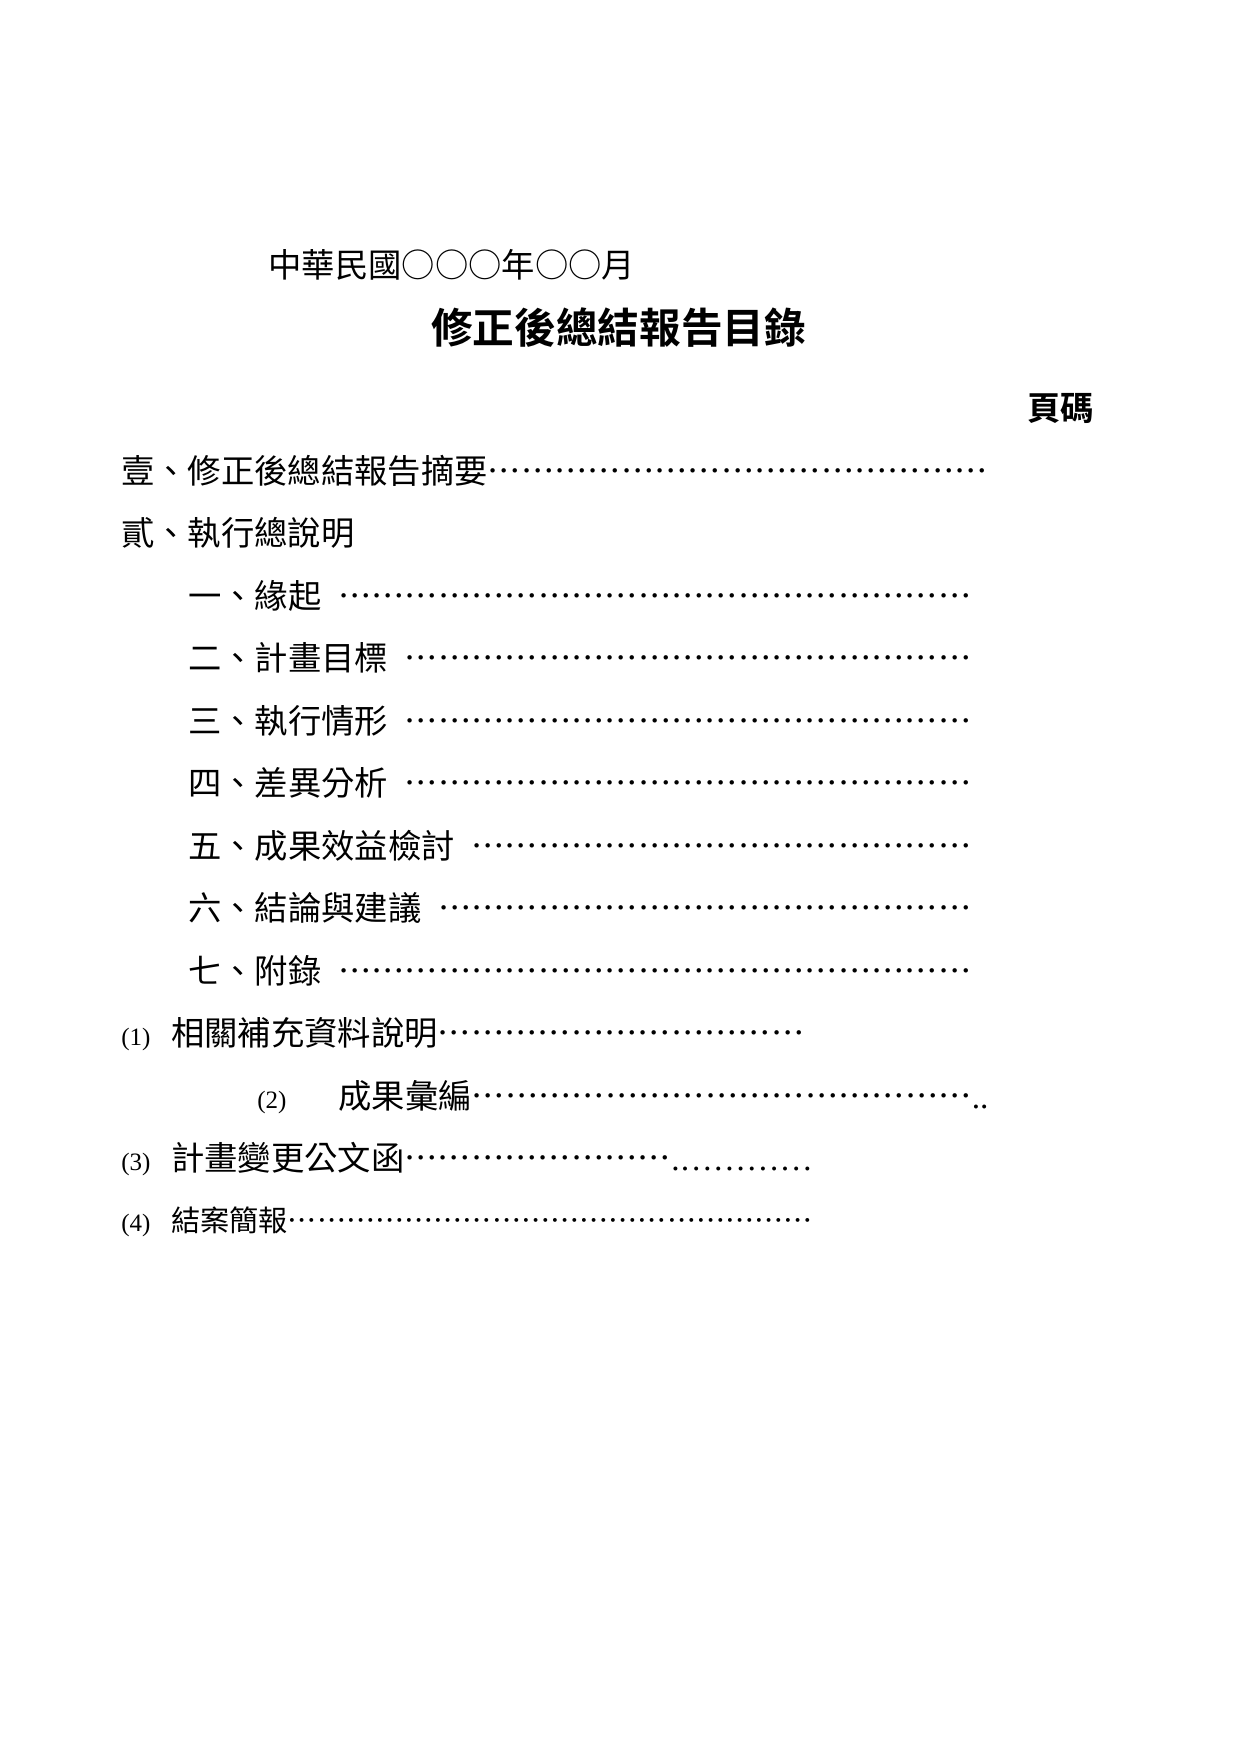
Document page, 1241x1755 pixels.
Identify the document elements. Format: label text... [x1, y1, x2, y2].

text 修正後總結報告目錄 [118, 283, 1118, 346]
table_cell [996, 615, 1128, 677]
table_cell 二、計畫目標 …………………………………………… [118, 615, 996, 677]
table_cell [996, 677, 1128, 739]
table_cell 一、緣起 ………………………………………………… [118, 552, 996, 614]
table_cell [996, 990, 1128, 1239]
table_cell [996, 740, 1128, 802]
table_cell 壹、修正後總結報告摘要……………………………………… [118, 427, 996, 489]
table_cell 四、差異分析 …………………………………………… [118, 740, 996, 802]
table_cell [118, 1240, 996, 1302]
table_cell [996, 552, 1128, 614]
text 中華民國○○○年○○月 [231, 221, 962, 283]
table_cell 相關補充資料說明…………………………… 成果彙編……………………………………….. 計畫變更公文函…………………….………… 結案簡報……………………………………………… [118, 990, 996, 1239]
table_cell [996, 927, 1128, 989]
table_cell [996, 802, 1128, 864]
table_cell 貳、執行總說明 [118, 490, 996, 552]
table_header 頁碼 [996, 365, 1128, 427]
table_cell 七、附錄 ………………………………………………… [118, 927, 996, 989]
table_cell 六、結論與建議 ………………………………………… [118, 865, 996, 927]
table_cell 三、執行情形 …………………………………………… [118, 677, 996, 739]
table_cell [996, 490, 1128, 552]
table_header [118, 365, 996, 427]
table_cell [996, 427, 1128, 489]
table_cell [996, 1240, 1128, 1302]
table_cell [996, 865, 1128, 927]
table_cell 五、成果效益檢討 ……………………………………… [118, 802, 996, 864]
